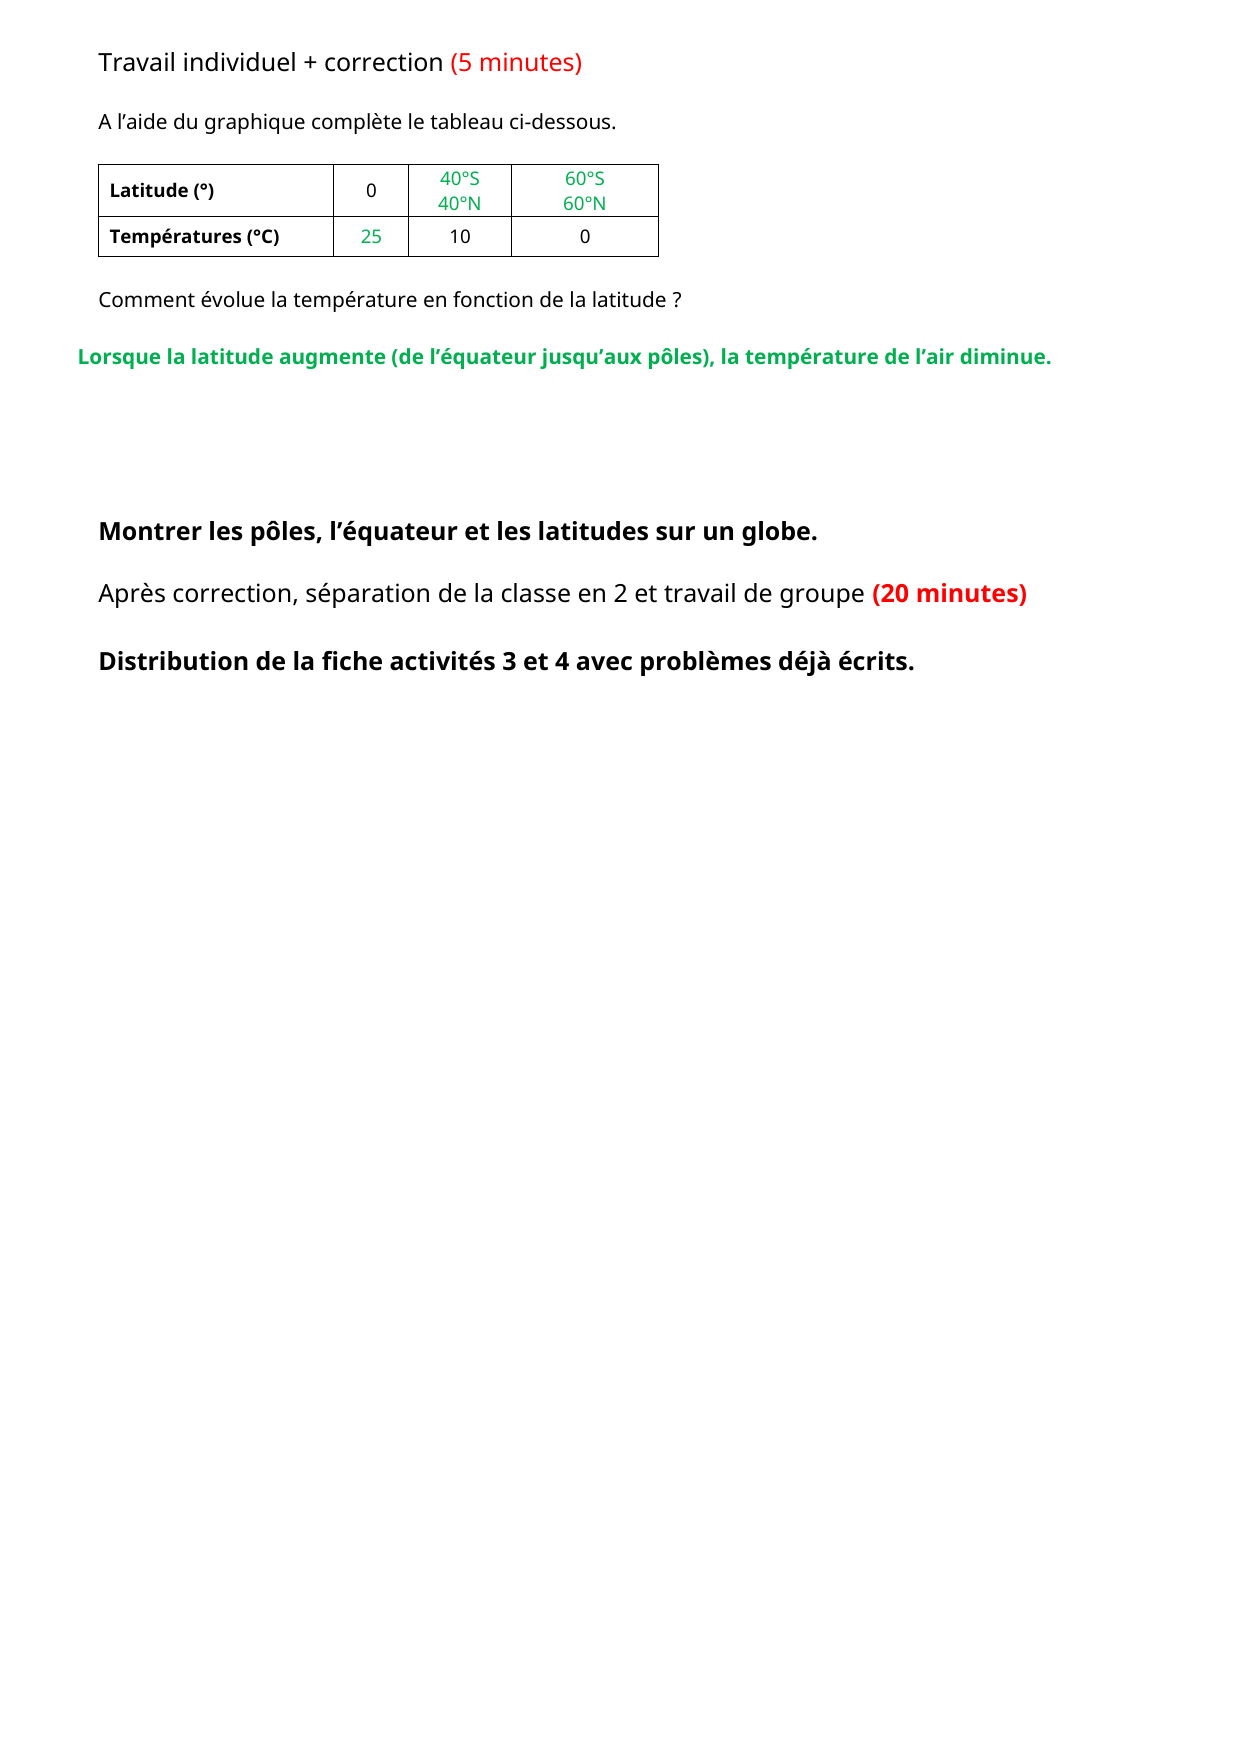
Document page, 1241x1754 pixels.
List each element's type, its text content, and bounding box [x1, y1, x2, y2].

table_header 60°S 60°N [512, 165, 658, 216]
table_header 0 [334, 165, 408, 216]
table_header 40°S 40°N [409, 165, 511, 216]
table_cell 0 [512, 217, 658, 256]
table_cell 25 [334, 217, 408, 256]
table_header Latitude (°) [99, 165, 333, 216]
table_cell Températures (°C) [99, 217, 333, 256]
table_cell 10 [409, 217, 511, 256]
table_cell QCM 1 - Rappels des acquis de 6e (5 minutes) Le centre du système est occupé par > photos soleil / Terre / Saturne Sans effet de serre la température moyenne à la surface de la Terre serait > +chaude / identique / +froide L’alternance des saisons est due > rotation de la terre sur elle-même /inclinaison de la Terre sur son orbite/ variations de la distance de la Terre par rapport au soleil. Sur une carte des climats (type doc 1 p40 du hâtier), déterminer les climats des points 1 et 2 > tempéré/chaud/froid Mutualisation et harmonisation les connaissances de chaque élève. Distribution de la fiche activité 2 avec problème déjà écrit puisque soulevé dans la séance précédente. Travail individuel + correction (5 minutes) A l’aide du graphique complète le tableau ci-dessous. Comment évolue la température en fonction de la latitude ? Lorsque la latitude augmente (de l’équateur jusqu’aux pôles), la température de l’air diminue. Montrer les pôles, l’équateur et les latitudes sur un globe. Après correction, séparation de la classe en 2 et travail de groupe (20 minutes) Distribution de la fiche activités 3 et 4 avec problèmes déjà écrits. [86, 44, 1155, 678]
